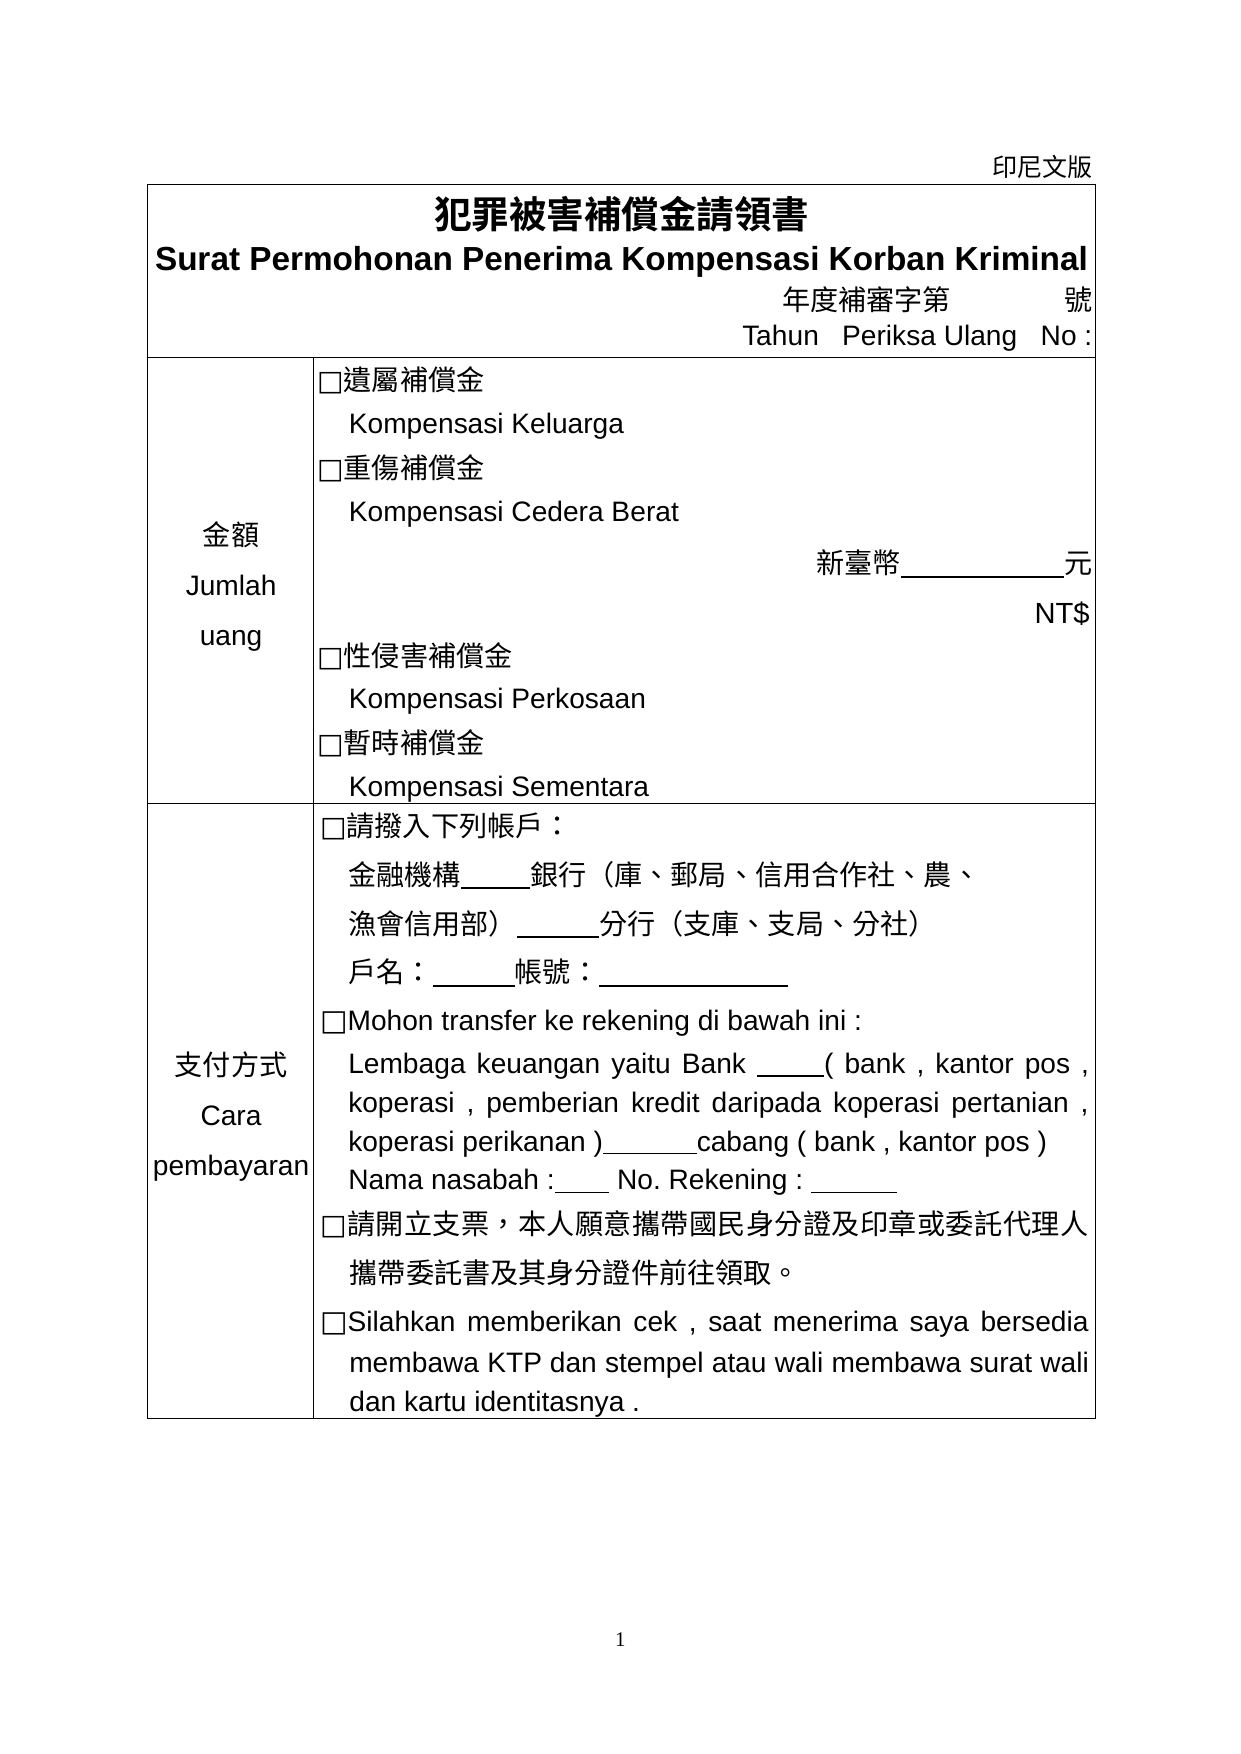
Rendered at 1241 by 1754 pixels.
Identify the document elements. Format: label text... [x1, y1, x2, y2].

table_cell □請撥入下列帳戶： 金融機構 銀行（庫、郵局、信用合作社、農、 漁會信用部） 分行（支庫、支局、分社） 戶名： 帳號： □Mohon transfer ke rekening di bawah ini : Lembaga keuangan yaitu Bank ( bank , kantor pos , koperasi , pemberian kredit daripada koperasi pertanian , koperasi perikanan ) cabang ( bank , kantor pos ) Nama nasabah : No. Rekening : □請開立支票，本人願意攜帶國民身分證及印章或委託代理人攜帶委託書及其身分證件前往領取。 □Silahkan memberikan cek , saat menerima saya bersedia membawa KTP dan stempel atau wali membawa surat wali dan kartu identitasnya . [314, 804, 1095, 1417]
table_cell 支付方式 Cara pembayaran [148, 804, 313, 1417]
table_cell 金額 Jumlah uang [148, 358, 313, 803]
table_cell □遺屬補償金 Kompensasi Keluarga □重傷補償金 Kompensasi Cedera Berat 新臺幣 元 NT$ □性侵害補償金 Kompensasi Perkosaan □暫時補償金 Kompensasi Sementara [314, 358, 1095, 803]
table_header 犯罪被害補償金請領書 Surat Permohonan Penerima Kompensasi Korban Kriminal 年度補審字第 號 Tahun Periksa Ulang No : [148, 185, 1095, 357]
text 印尼文版 [148, 148, 1092, 184]
